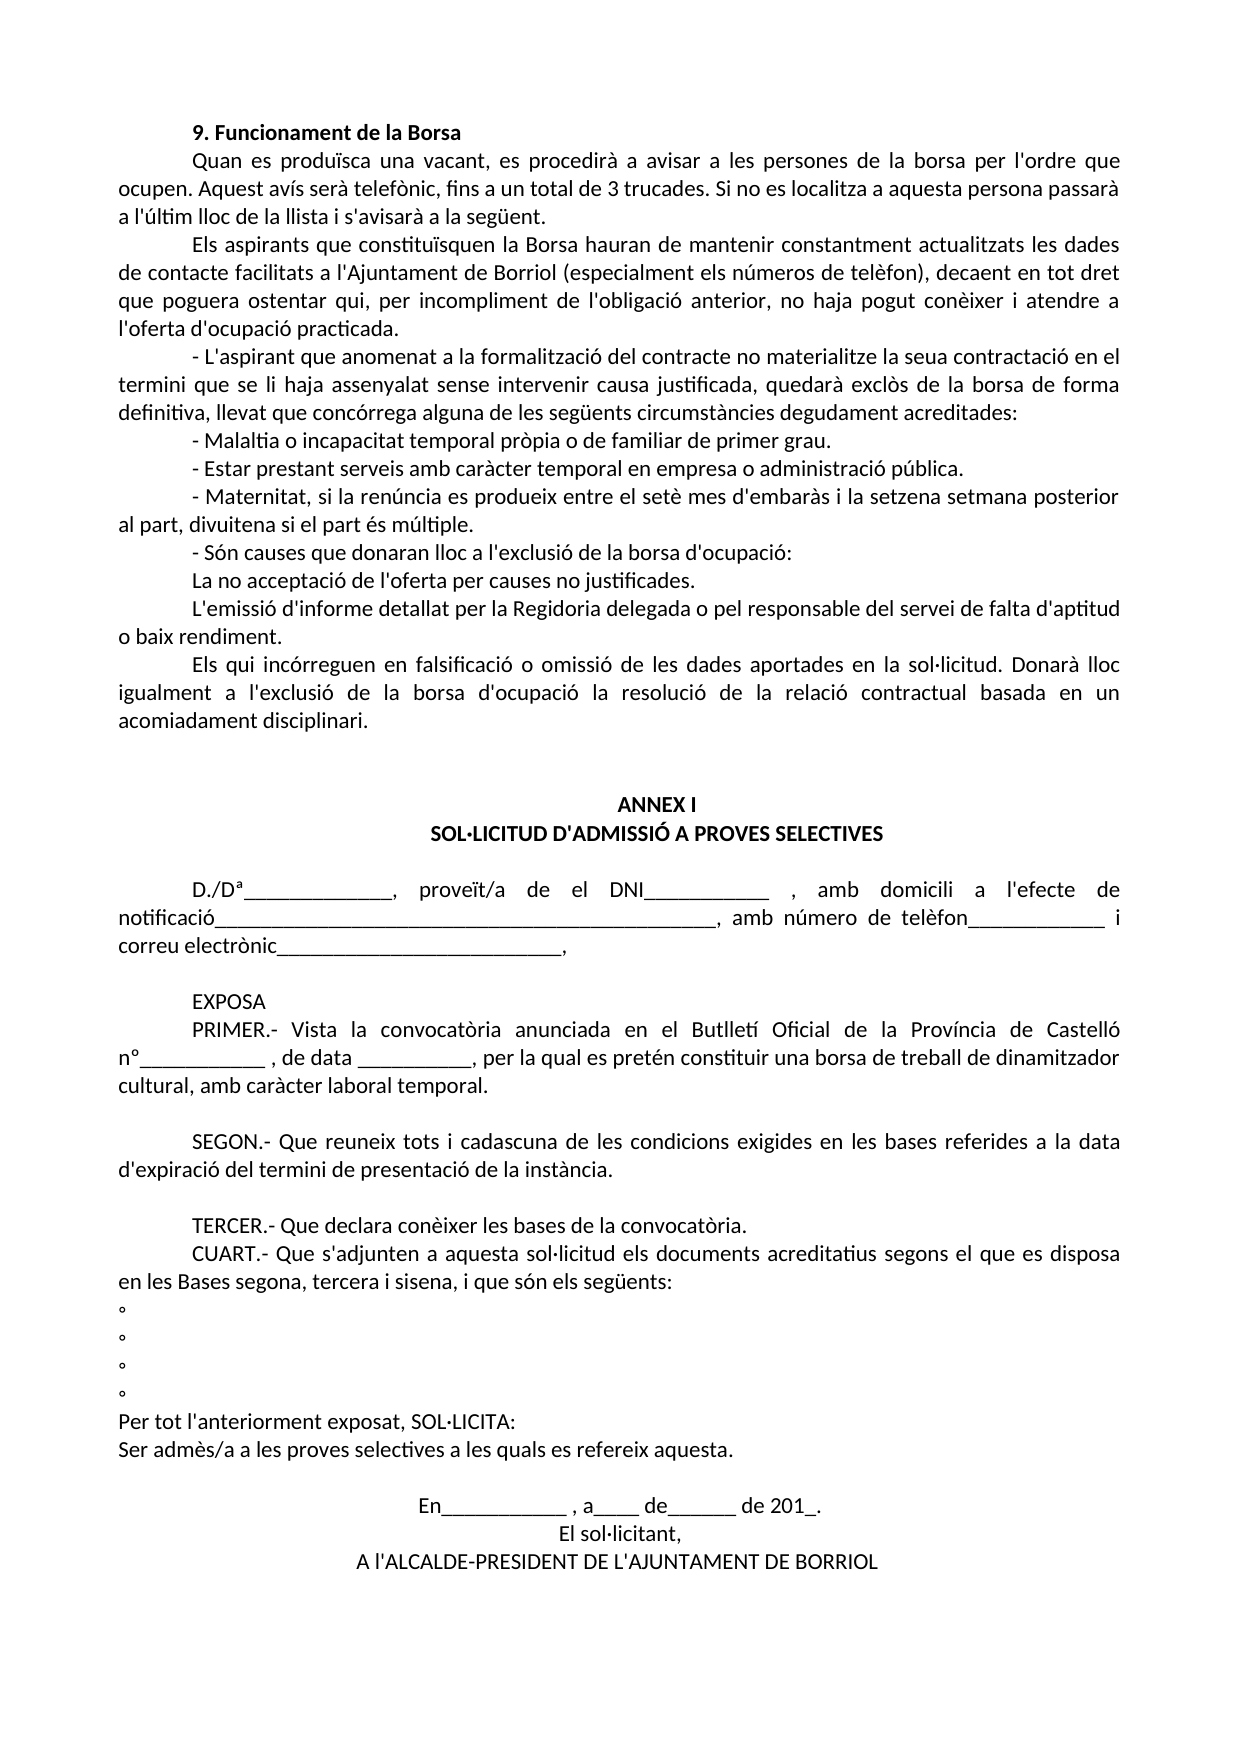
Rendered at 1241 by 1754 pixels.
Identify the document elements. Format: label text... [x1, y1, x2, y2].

text Els qui incórreguen en falsificació o omissió de les dades aportades en la sol·licitud. Donarà lloc igualment a l'exclusió de la borsa d'ocupació la resolució de la relació contractual basada en un acomiadament disciplinari. [118, 651, 1122, 734]
text CUART.- Que s'adjunten a aquesta sol·licitud els documents acreditatius segons el que es disposa en les Bases segona, tercera i sisena, i que són els següents: [118, 1239, 1122, 1295]
text - L'aspirant que anomenat a la formalització del contracte no materialitze la seua contractació en el termini que se li haja assenyalat sense intervenir causa justificada, quedarà exclòs de la borsa de forma definitiva, llevat que concórrega alguna de les següents circumstàncies degudament acreditades: [118, 342, 1122, 426]
text ◦ [118, 1295, 1122, 1323]
text - Estar prestant serveis amb caràcter temporal en empresa o administració pública. [118, 454, 1122, 482]
text El sol·licitant, [118, 1519, 1122, 1547]
text SOL·LICITUD D'ADMISSIÓ A PROVES SELECTIVES [118, 819, 1122, 847]
text ANNEX I [118, 791, 1122, 819]
text - Són causes que donaran lloc a l'exclusió de la borsa d'ocupació: [118, 538, 1122, 566]
text PRIMER.- Vista la convocatòria anunciada en el Butlletí Oficial de la Província de Castelló nº___________ , de data __________, per la qual es pretén constituir una borsa de treball de dinamitzador cultural, amb caràcter laboral temporal. [118, 1015, 1122, 1099]
text La no acceptació de l'oferta per causes no justificades. [118, 566, 1122, 594]
text EXPOSA [118, 987, 1122, 1015]
text En___________ , a____ de______ de 201_. [118, 1491, 1122, 1519]
text L'emissió d'informe detallat per la Regidoria delegada o pel responsable del servei de falta d'aptitud o baix rendiment. [118, 594, 1122, 651]
text ◦ [118, 1323, 1122, 1351]
text Els aspirants que constituïsquen la Borsa hauran de mantenir constantment actualitzats les dades de contacte facilitats a l'Ajuntament de Borriol (especialment els números de telèfon), decaent en tot dret que poguera ostentar qui, per incompliment de l'obligació anterior, no haja pogut conèixer i atendre a l'oferta d'ocupació practicada. [118, 230, 1122, 342]
text 9. Funcionament de la Borsa [118, 118, 1122, 146]
text Quan es produïsca una vacant, es procedirà a avisar a les persones de la borsa per l'ordre que ocupen. Aquest avís serà telefònic, fins a un total de 3 trucades. Si no es localitza a aquesta persona passarà a l'últim lloc de la llista i s'avisarà a la següent. [118, 146, 1122, 230]
text - Malaltia o incapacitat temporal pròpia o de familiar de primer grau. [118, 426, 1122, 454]
text Ser admès/a a les proves selectives a les quals es refereix aquesta. [118, 1435, 1122, 1463]
text SEGON.- Que reuneix tots i cadascuna de les condicions exigides en les bases referides a la data d'expiració del termini de presentació de la instància. [118, 1127, 1122, 1183]
text D./Dª_____________, proveït/a de el DNI___________ , amb domicili a l'efecte de notificació____________________________________________, amb número de telèfon____________ i correu electrònic_________________________, [118, 875, 1122, 959]
text ◦ [118, 1351, 1122, 1379]
text TERCER.- Que declara conèixer les bases de la convocatòria. [118, 1211, 1122, 1239]
text Per tot l'anteriorment exposat, SOL·LICITA: [118, 1407, 1122, 1435]
text - Maternitat, si la renúncia es produeix entre el setè mes d'embaràs i la setzena setmana posterior al part, divuitena si el part és múltiple. [118, 482, 1122, 538]
text ◦ [118, 1379, 1122, 1407]
text A l'ALCALDE-PRESIDENT DE L'AJUNTAMENT DE BORRIOL [118, 1547, 1122, 1575]
